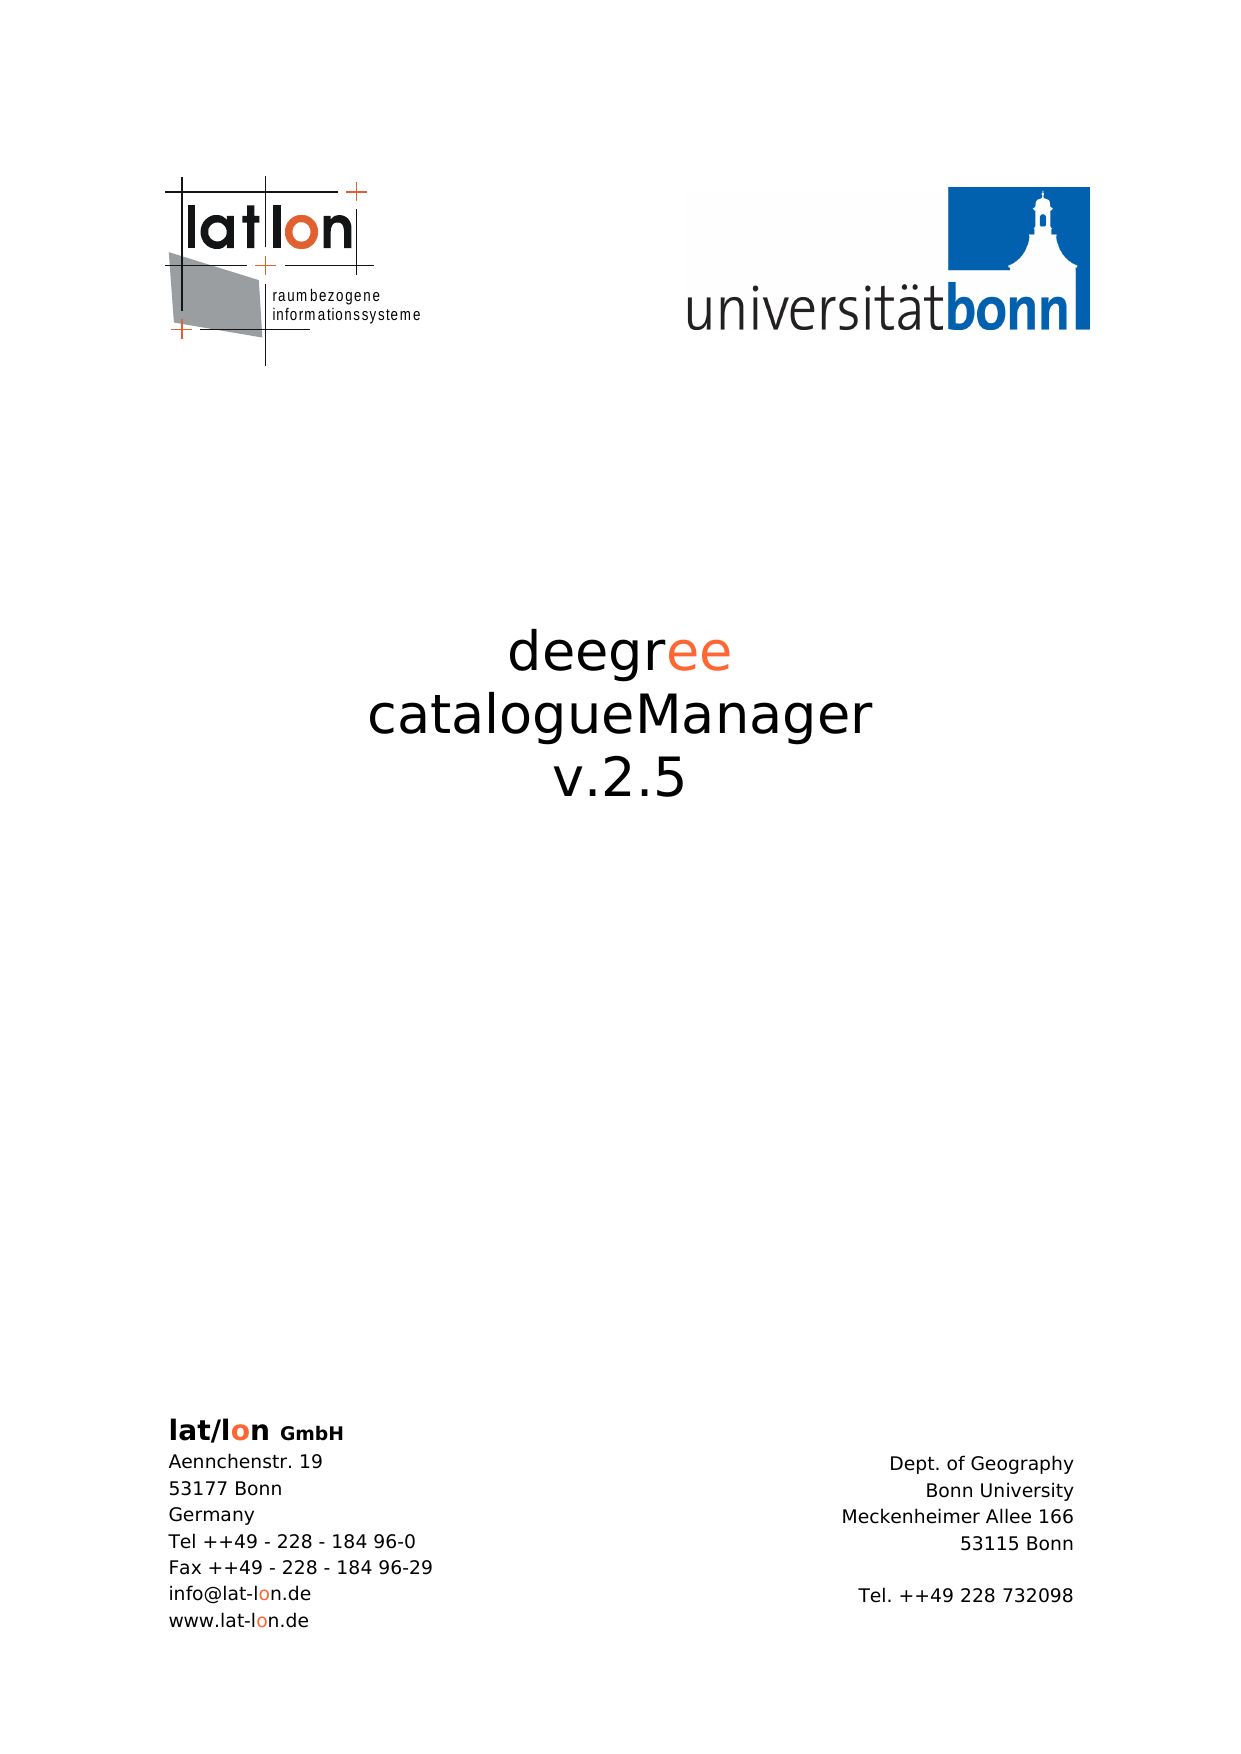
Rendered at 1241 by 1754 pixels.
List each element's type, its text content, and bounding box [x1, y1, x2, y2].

picture [686, 186, 1093, 330]
text deegree [148, 620, 1092, 683]
table_header [140, 148, 620, 376]
text catalogueManager [148, 683, 1092, 746]
text v.2.5 [148, 746, 1092, 809]
table_header lat/lon GmbH Dept. of Geography Bonn University Meckenheimer Allee 166 53115 Bonn Tel. ++49 228 732098 [620, 1414, 1081, 1632]
table_header [620, 148, 1100, 376]
table_header lat/lon GmbH Aennchenstr. 19 53177 Bonn Germany Tel ++49 - 228 - 184 96-0 Fax ++49 - 228 - 184 96-29 info@lat-lon.de www.lat-lon.de [161, 1414, 620, 1632]
